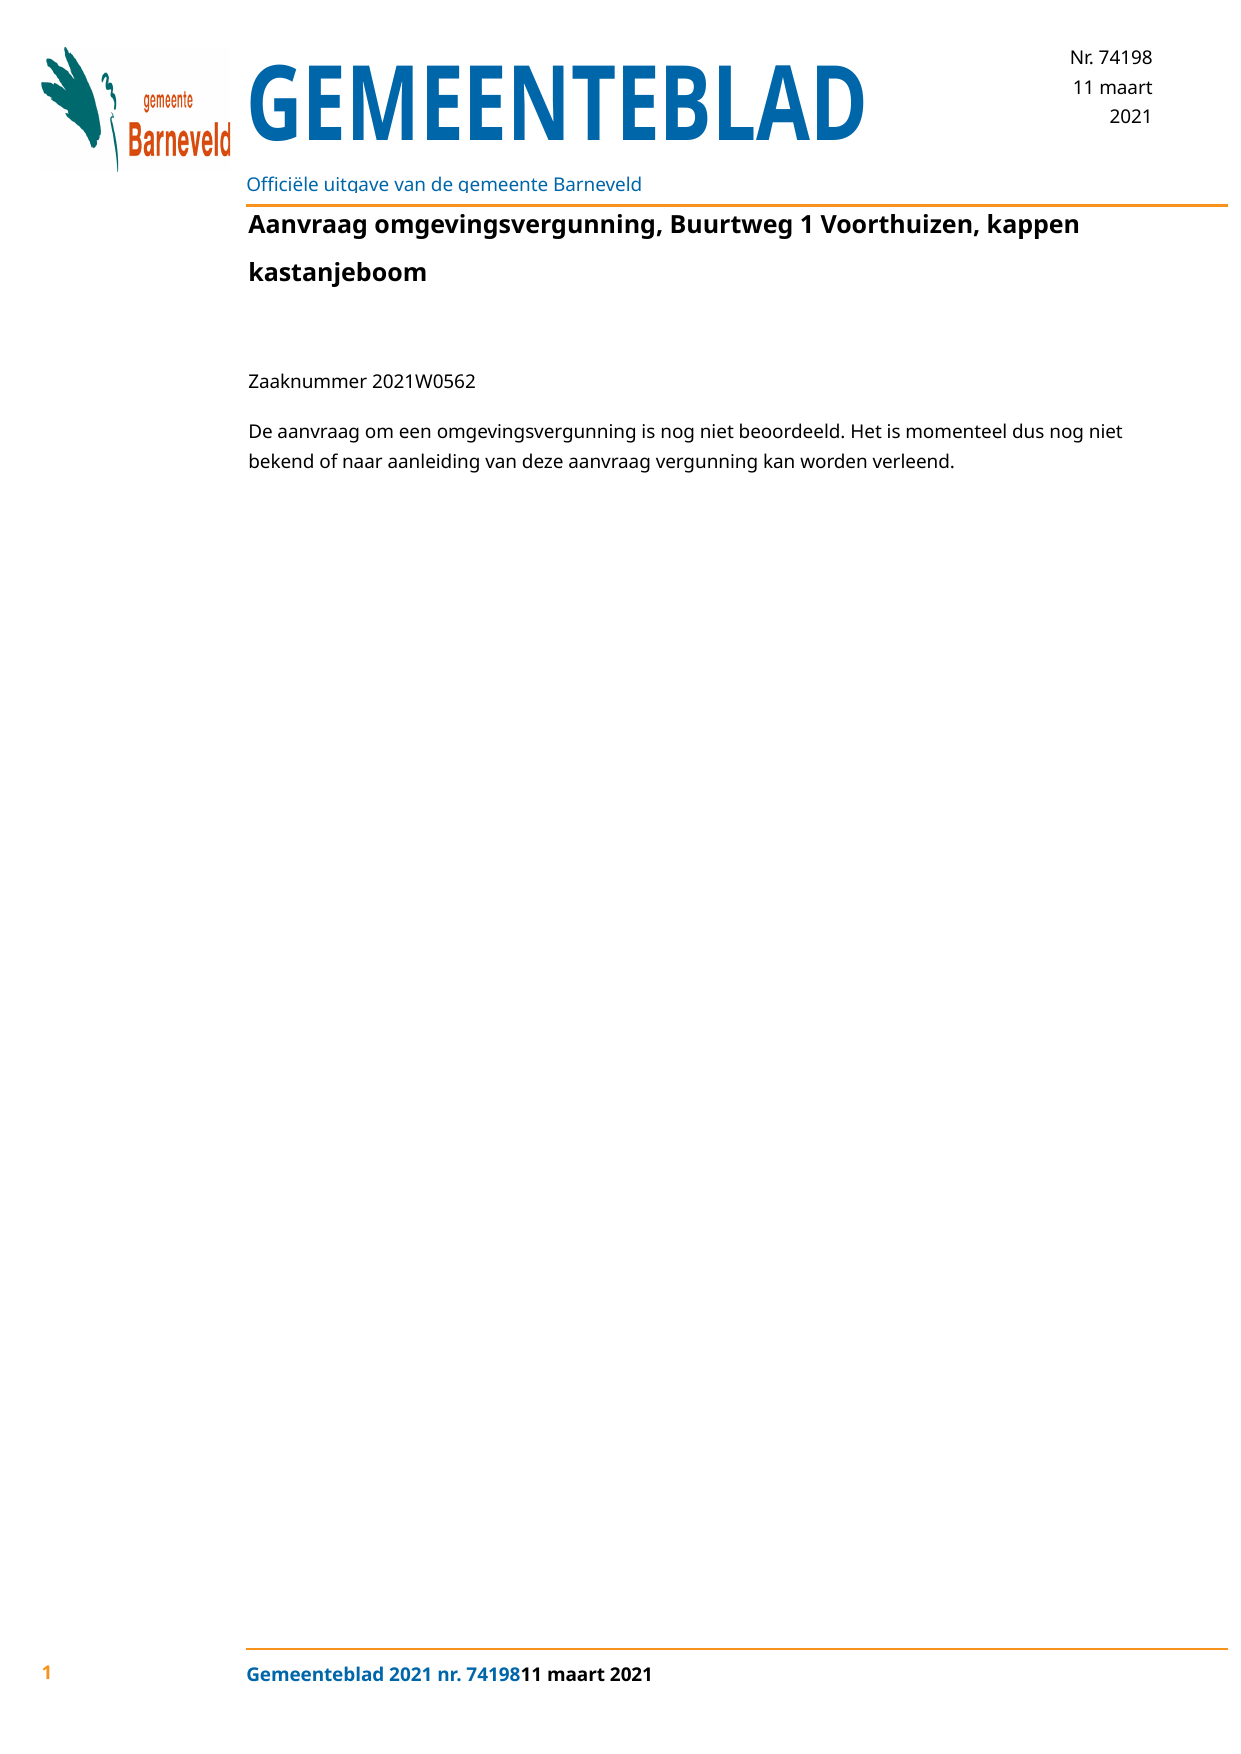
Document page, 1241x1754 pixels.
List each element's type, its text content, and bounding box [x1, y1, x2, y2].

picture [41, 47, 231, 172]
text De aanvraag om een omgevingsvergunning is nog niet beoordeeld. Het is momenteel dus nog niet bekend of naar aanleiding van deze aanvraag vergunning kan worden verleend. [248, 419, 1152, 474]
text Aanvraag omgevingsvergunning, Buurtweg 1 Voorthuizen, kappen kastanjeboom [248, 207, 1152, 288]
text Zaaknummer 2021W0562 [248, 368, 1152, 394]
